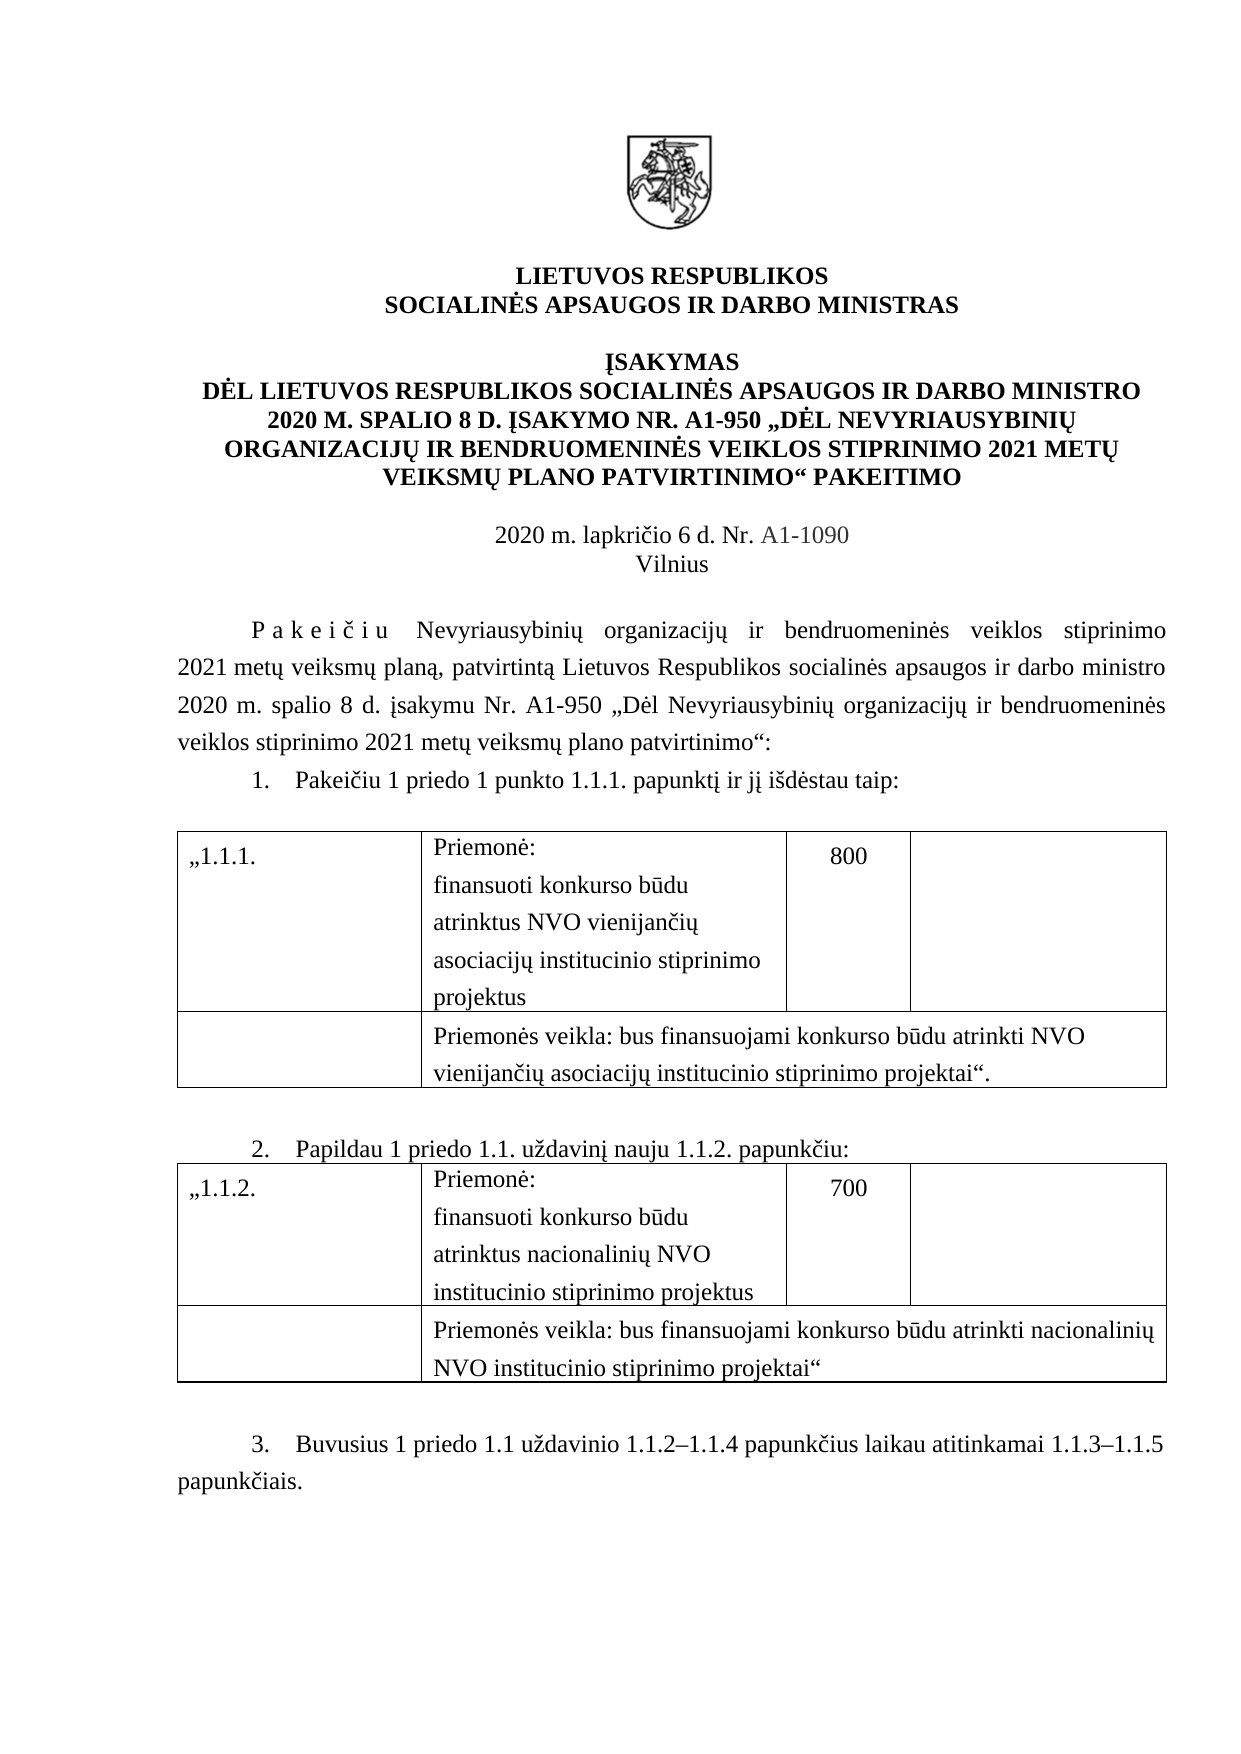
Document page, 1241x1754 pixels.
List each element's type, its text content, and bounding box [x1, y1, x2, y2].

text DĖL LIETUVOS RESPUBLIKOS SOCIALINĖS APSAUGOS IR DARBO MINISTRO [177, 376, 1167, 405]
table_header Priemonė: finansuoti konkurso būdu atrinktus nacionalinių NVO institucinio stiprinimo projektus [422, 1164, 786, 1305]
table_cell Priemonės veikla: bus finansuojami konkurso būdu atrinkti NVO vienijančių asociacijų institucinio stiprinimo projektai“. [422, 1012, 1166, 1087]
table_header [911, 832, 1166, 1011]
table_header Priemonė: finansuoti konkurso būdu atrinktus NVO vienijančių asociacijų institucinio stiprinimo projektus [422, 832, 786, 1011]
text 2020 M. SPALIO 8 D. ĮSAKYMO NR. A1-950 „DĖL NEVYRIAUSYBINIŲ ORGANIZACIJŲ IR BENDRUOMENINĖS VEIKLOS STIPRINIMO 2021 METŲ VEIKSMŲ PLANO PATVIRTINIMO“ PAKEITIMO [177, 405, 1167, 491]
table_cell [178, 1306, 421, 1381]
table_header „1.1.1. [178, 832, 421, 1011]
table_header 700 [787, 1164, 910, 1305]
text SOCIALINĖS APSAUGOS IR DARBO MINISTRAS [177, 290, 1167, 319]
table_header „1.1.2. [178, 1164, 421, 1305]
text Pakeičiu Nevyriausybinių organizacijų ir bendruomeninės veiklos stiprinimo 2021 metų veiksmų planą, patvirtintą Lietuvos Respublikos socialinės apsaugos ir darbo ministro 2020 m. spalio 8 d. įsakymu Nr. A1-950 „Dėl Nevyriausybinių organizacijų ir bendruomeninės veiklos stiprinimo 2021 metų veiksmų plano patvirtinimo“: [177, 606, 1167, 756]
text ĮSAKYMAS [177, 347, 1167, 376]
table_cell [178, 1012, 421, 1087]
text 3. Buvusius 1 priedo 1.1 uždavinio 1.1.2–1.1.4 papunkčius laikau atitinkamai 1.1.3–1.1.5 papunkčiais. [177, 1420, 1167, 1495]
text 1. Pakeičiu 1 priedo 1 punkto 1.1.1. papunktį ir jį išdėstau taip: [251, 756, 1167, 794]
text 2020 m. lapkričio 6 d. Nr. A1-1090 [177, 520, 1167, 549]
table_header 800 [787, 832, 910, 1011]
text LIETUVOS RESPUBLIKOS [177, 261, 1167, 290]
text Vilnius [177, 549, 1167, 577]
table_header [911, 1164, 1166, 1305]
text 2. Papildau 1 priedo 1.1. uždavinį nauju 1.1.2. papunkčiu: [177, 1126, 1167, 1163]
table_cell Priemonės veikla: bus finansuojami konkurso būdu atrinkti nacionalinių NVO institucinio stiprinimo projektai“ [422, 1306, 1166, 1381]
